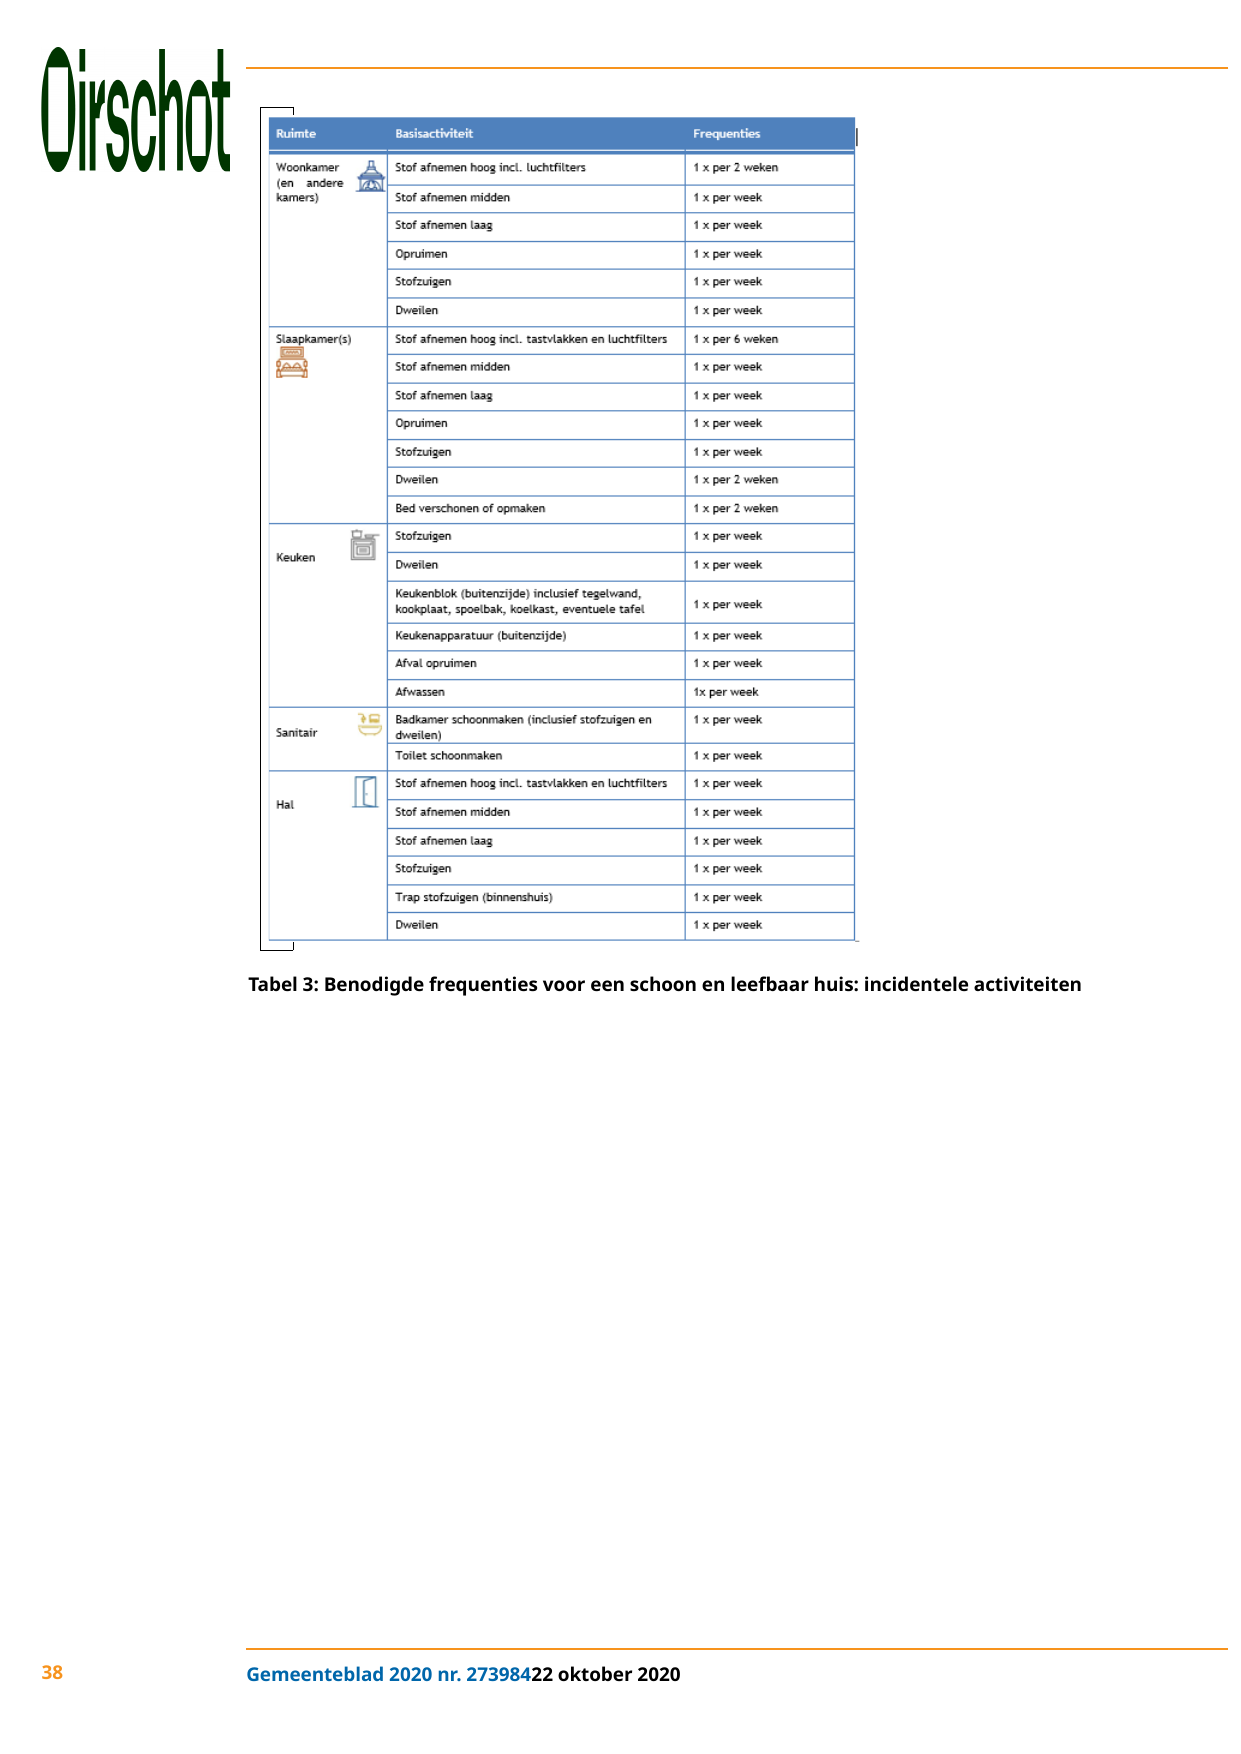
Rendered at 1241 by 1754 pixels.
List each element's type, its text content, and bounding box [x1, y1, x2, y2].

text Tabel 3: Benodigde frequenties voor een schoon en leefbaar huis: incidentele activiteiten [248, 972, 1152, 997]
picture [41, 47, 231, 172]
picture [268, 115, 860, 942]
